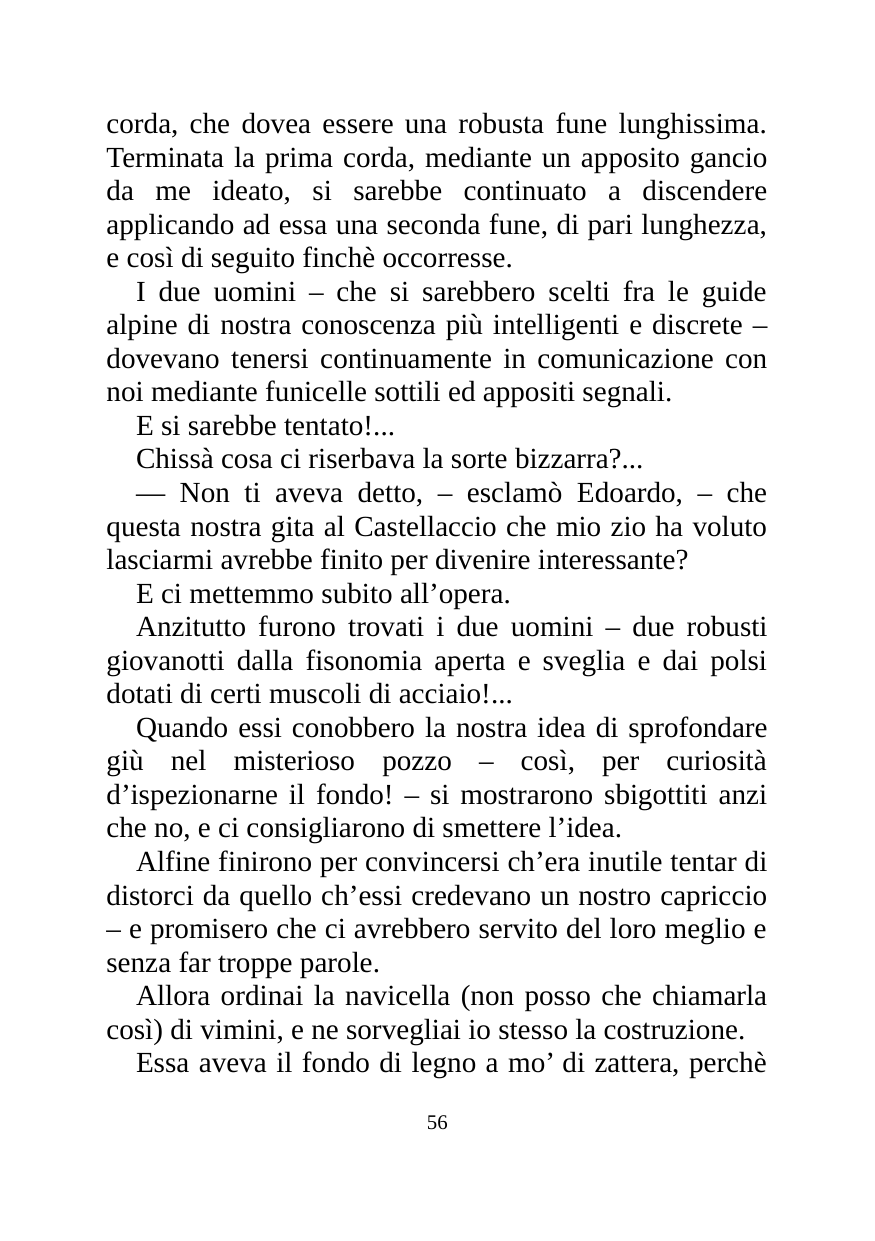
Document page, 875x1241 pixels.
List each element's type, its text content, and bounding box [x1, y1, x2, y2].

text E si sarebbe tentato!... [106, 408, 768, 442]
text Quando essi conobbero la nostra idea di sprofondare giù nel misterioso pozzo – così, per curiosità d’ispezionarne il fondo! – si mostrarono sbigottiti anzi che no, e ci consigliarono di smettere l’idea. [106, 710, 768, 844]
text E ci mettemmo subito all’opera. [106, 576, 768, 609]
text Alfine finirono per convincersi ch’era inutile tentar di distorci da quello ch’essi credevano un nostro capriccio – e promisero che ci avrebbero servito del loro meglio e senza far troppe parole. [106, 844, 768, 978]
text I due uomini – che si sarebbero scelti fra le guide alpine di nostra conoscenza più intelligenti e discrete – dovevano tenersi continuamente in comunicazione con noi mediante funicelle sottili ed appositi segnali. [106, 274, 768, 408]
text Allora ordinai la navicella (non posso che chiamarla così) di vimini, e ne sorvegliai io stesso la costruzione. [106, 978, 768, 1045]
text Chissà cosa ci riserbava la sorte bizzarra?... [106, 442, 768, 475]
text corda, che dovea essere una robusta fune lunghissima. Terminata la prima corda, mediante un apposito gancio da me ideato, si sarebbe continuato a discendere applicando ad essa una seconda fune, di pari lunghezza, e così di seguito finchè occorresse. [106, 106, 768, 274]
text Anzitutto furono trovati i due uomini – due robusti giovanotti dalla fisonomia aperta e sveglia e dai polsi dotati di certi muscoli di acciaio!... [106, 609, 768, 710]
text — Non ti aveva detto, – esclamò Edoardo, – che questa nostra gita al Castellaccio che mio zio ha voluto lasciarmi avrebbe finito per divenire interessante? [106, 475, 768, 576]
text Essa aveva il fondo di legno a mo’ di zattera, perchè [106, 1045, 768, 1079]
